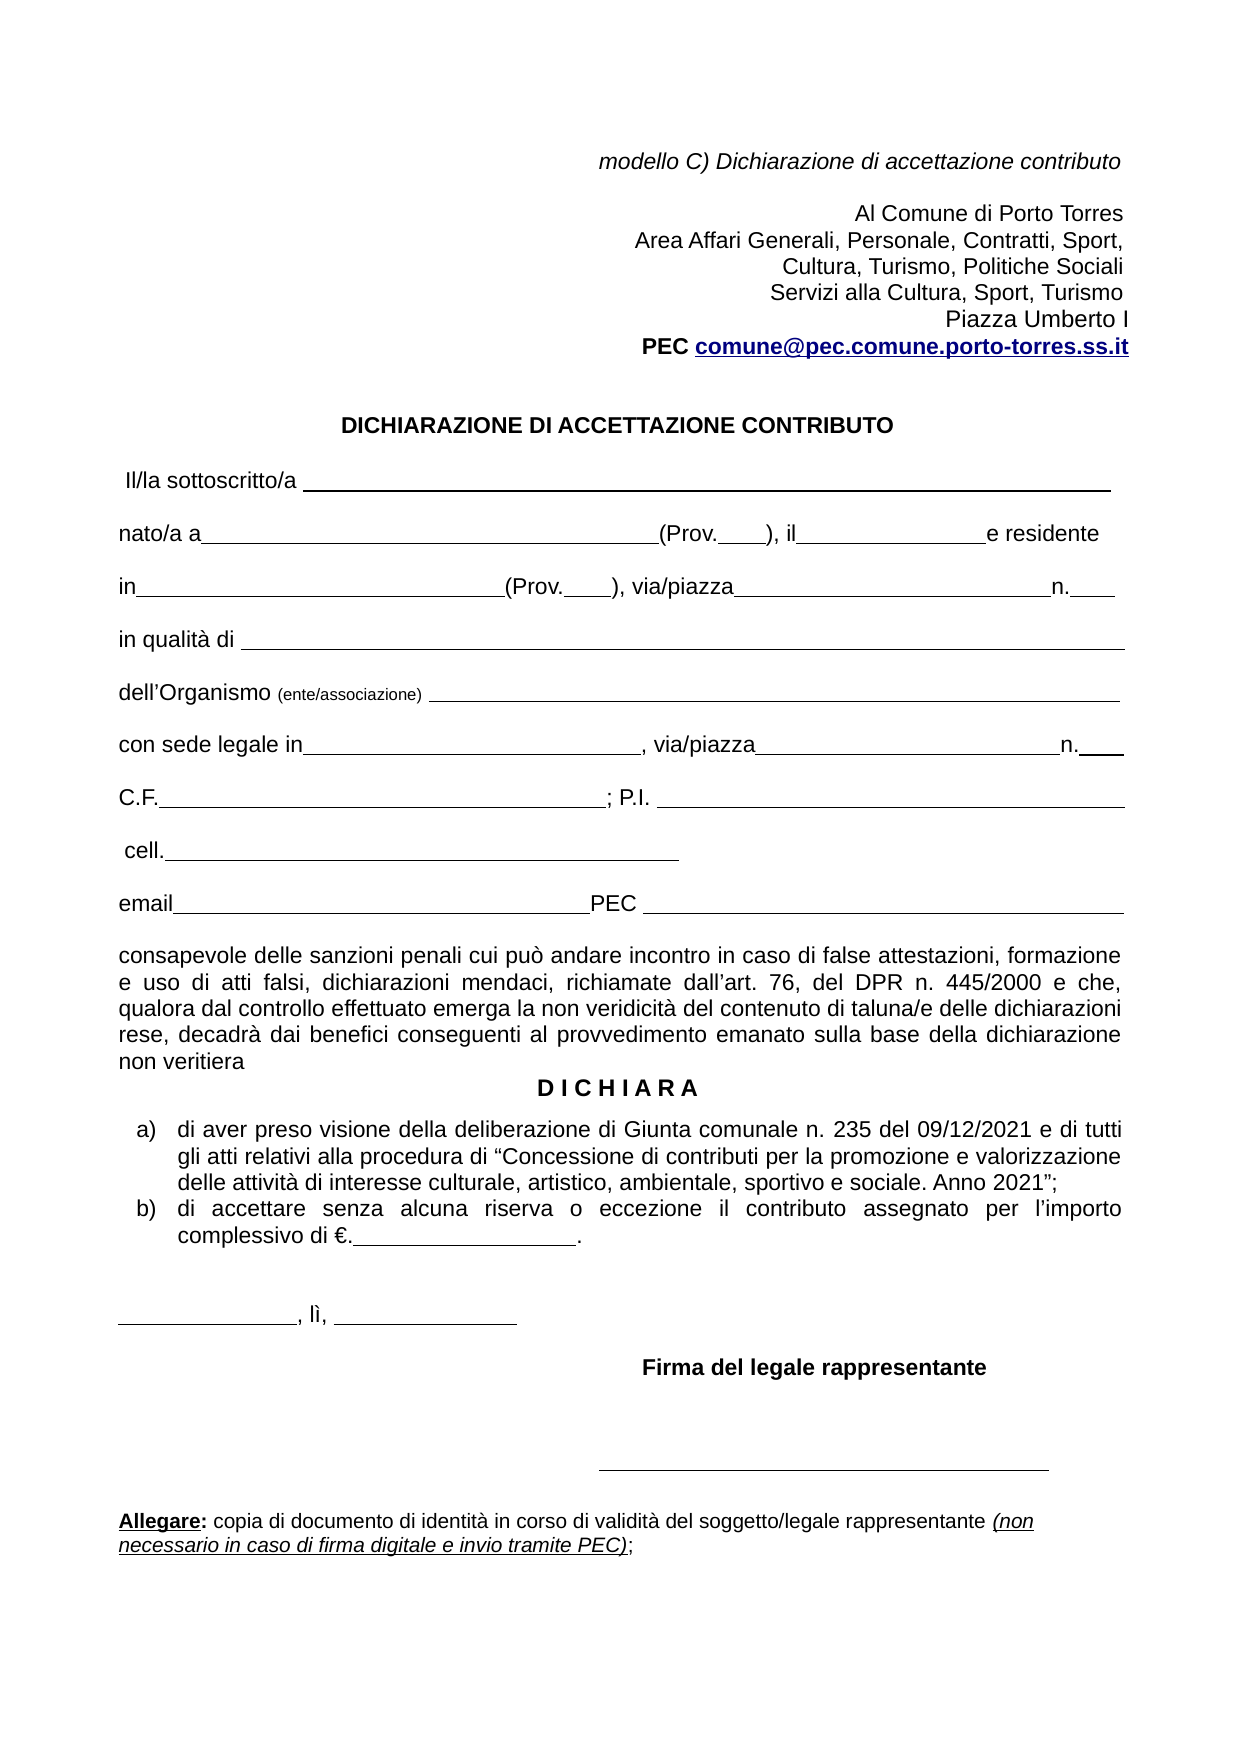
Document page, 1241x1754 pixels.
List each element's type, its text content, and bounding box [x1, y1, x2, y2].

text in qualità di [118, 626, 1140, 652]
text , lì, [118, 1301, 1140, 1327]
text Piazza Umberto I [106, 306, 1129, 333]
text DICHIARAZIONE DI ACCETTAZIONE CONTRIBUTO [106, 412, 1128, 439]
list di aver preso visione della deliberazione di Giunta comunale n. 235 del 09/12/2021 e di tutti gli atti relativi alla procedura di “Concessione di contributi per la promozione e valorizzazione delle attività di interesse culturale, artistico, ambientale, sportivo e sociale. Anno 2021”; [136, 1116, 1122, 1195]
text Il/la sottoscritto/a [106, 467, 1129, 494]
text Al Comune di Porto Torres Area Affari Generali, Personale, Contratti, Sport, Cultura, Turismo, Politiche Sociali [623, 200, 1123, 279]
text Allegare: copia di documento di identità in corso di validità del soggetto/legale rappresentante (non necessario in caso di firma digitale e invio tramite PEC); [118, 1509, 1116, 1557]
text email PEC [118, 890, 1140, 916]
text D I C H I A R A [106, 1074, 1128, 1102]
text nato/a a (Prov. ), il e residente in (Prov. ), via/piazza n. [118, 520, 1116, 599]
text dell’Organismo (ente/associazione) [118, 679, 1140, 705]
text con sede legale in , via/piazza n. [118, 731, 1140, 758]
text modello C) Dichiarazione di accettazione contributo [106, 148, 1121, 174]
text cell. [124, 837, 1140, 863]
text Servizi alla Cultura, Sport, Turismo [106, 279, 1123, 306]
text C.F. ; P.I. [118, 784, 1140, 811]
subtitle PEC comune@pec.comune.porto-torres.ss.it [106, 333, 1128, 359]
text consapevole delle sanzioni penali cui può andare incontro in caso di false attestazioni, formazione e uso di atti falsi, dichiarazioni mendaci, richiamate dall’art. 76, del DPR n. 445/2000 e che, qualora dal controllo effettuato emerga la non veridicità del contenuto di taluna/e delle dichiarazioni rese, decadrà dai benefici conseguenti al provvedimento emanato sulla base della dichiarazione non veritiera [118, 942, 1122, 1074]
list di accettare senza alcuna riserva o eccezione il contributo assegnato per l’importo complessivo di €. . [136, 1195, 1123, 1248]
subtitle Firma del legale rappresentante [642, 1354, 1140, 1380]
